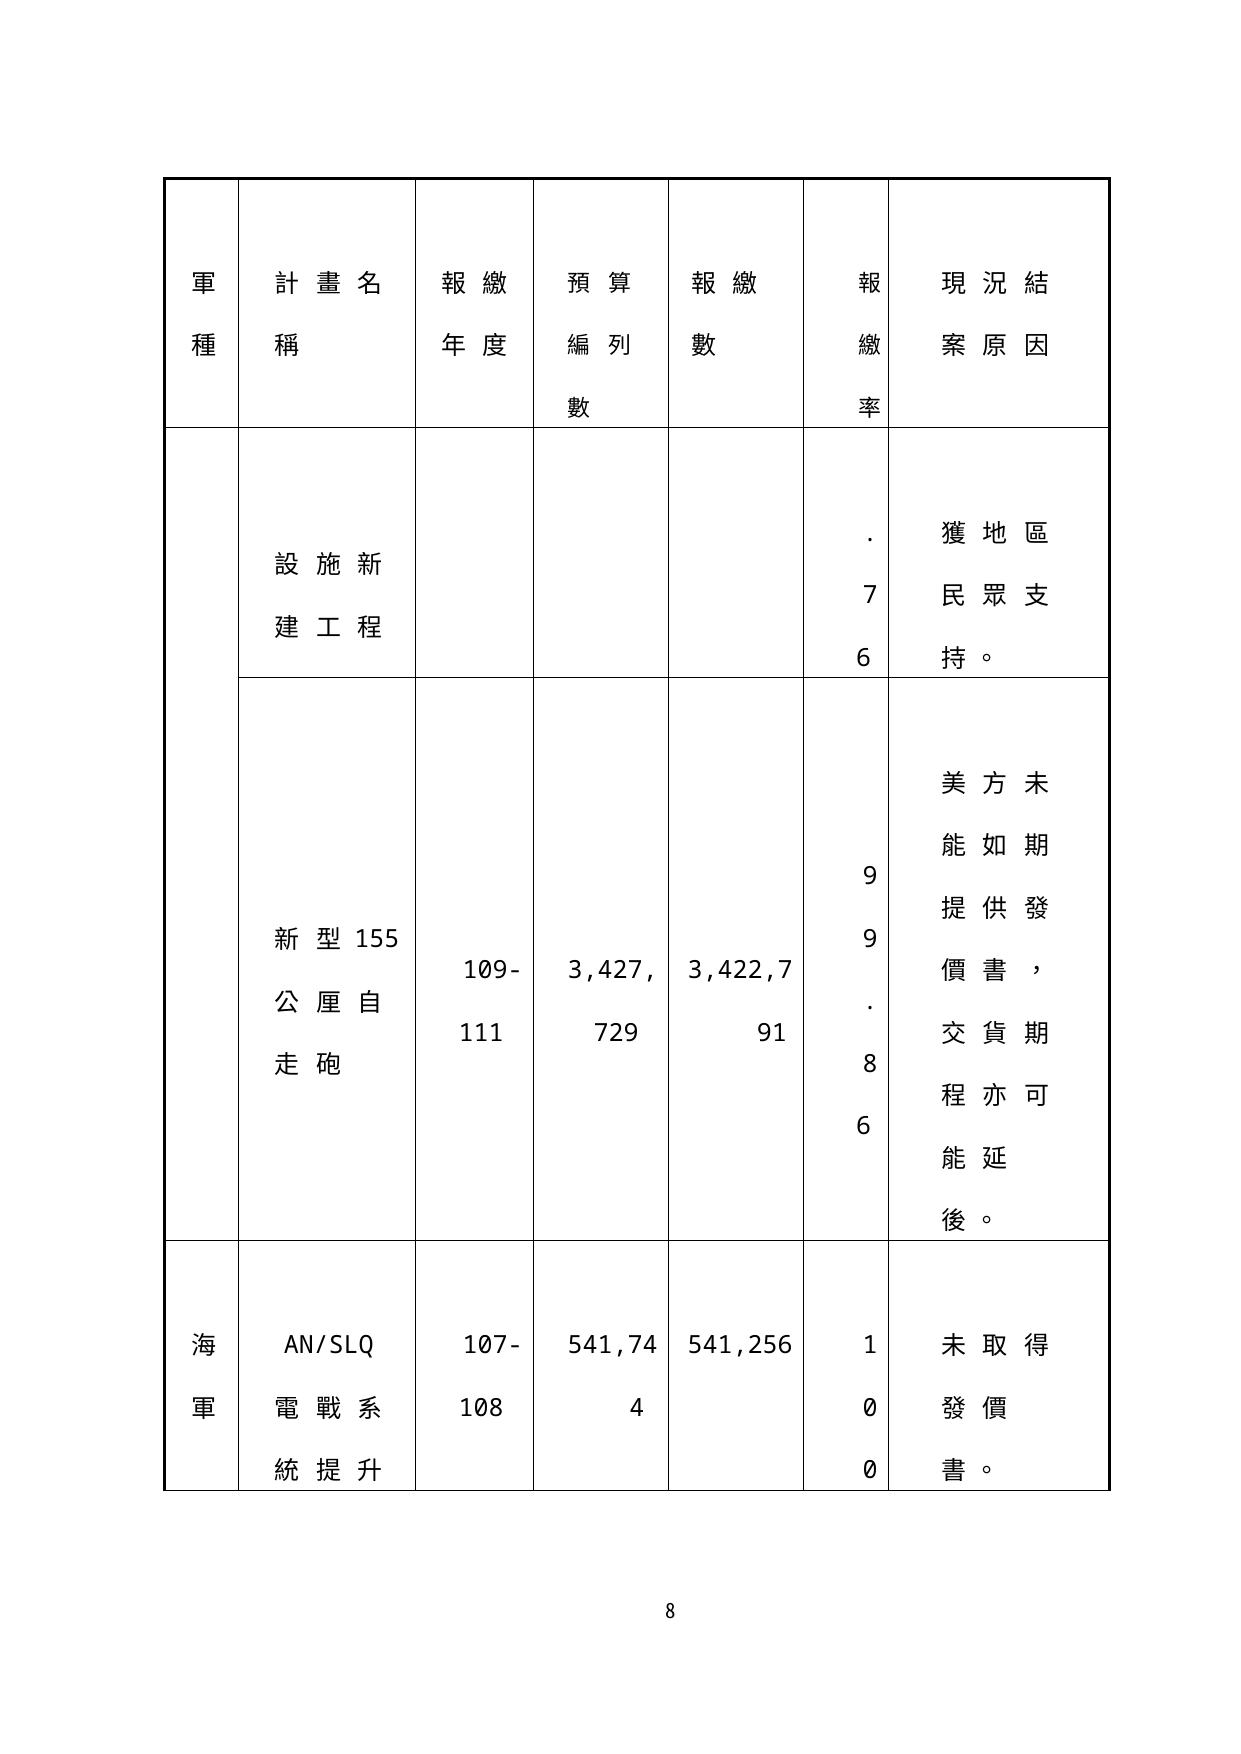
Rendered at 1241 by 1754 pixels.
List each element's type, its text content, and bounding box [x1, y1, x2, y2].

table_cell 海軍 [166, 1241, 238, 1490]
table_cell 109-111 [416, 678, 533, 1240]
table_cell 100 [804, 1241, 888, 1490]
table_cell 99.86 [804, 678, 888, 1240]
table_cell [534, 428, 668, 677]
table_cell 3,427,729 [534, 678, 668, 1240]
table_cell 設施新建工程 [239, 428, 415, 677]
table_header 現況結案原因 [889, 180, 1108, 427]
table_cell 107-108 [416, 1241, 533, 1490]
table_cell 獲地區民眾支持。 [889, 428, 1108, 677]
table_cell 未取得發價書。 [889, 1241, 1108, 1490]
table_cell [669, 428, 803, 677]
table_header 報繳率 [804, 180, 888, 427]
table_header 計畫名稱 [239, 180, 415, 427]
table_cell 3,422,791 [669, 678, 803, 1240]
table_cell AN/SLQ電戰系統提升 [239, 1241, 415, 1490]
table_cell 541,744 [534, 1241, 668, 1490]
table_cell [416, 428, 533, 677]
table_header 軍種 [166, 180, 238, 427]
table_cell 新型155公厘自走砲 [239, 678, 415, 1240]
table_header 報繳數 [669, 180, 803, 427]
table_header 報繳年度 [416, 180, 533, 427]
table_header 預算編列數 [534, 180, 668, 427]
table_cell 541,256 [669, 1241, 803, 1490]
table_cell 美方未能如期提供發價書，交貨期程亦可能延後。 [889, 678, 1108, 1240]
table_cell [166, 428, 238, 1240]
table_cell .76 [804, 428, 888, 677]
